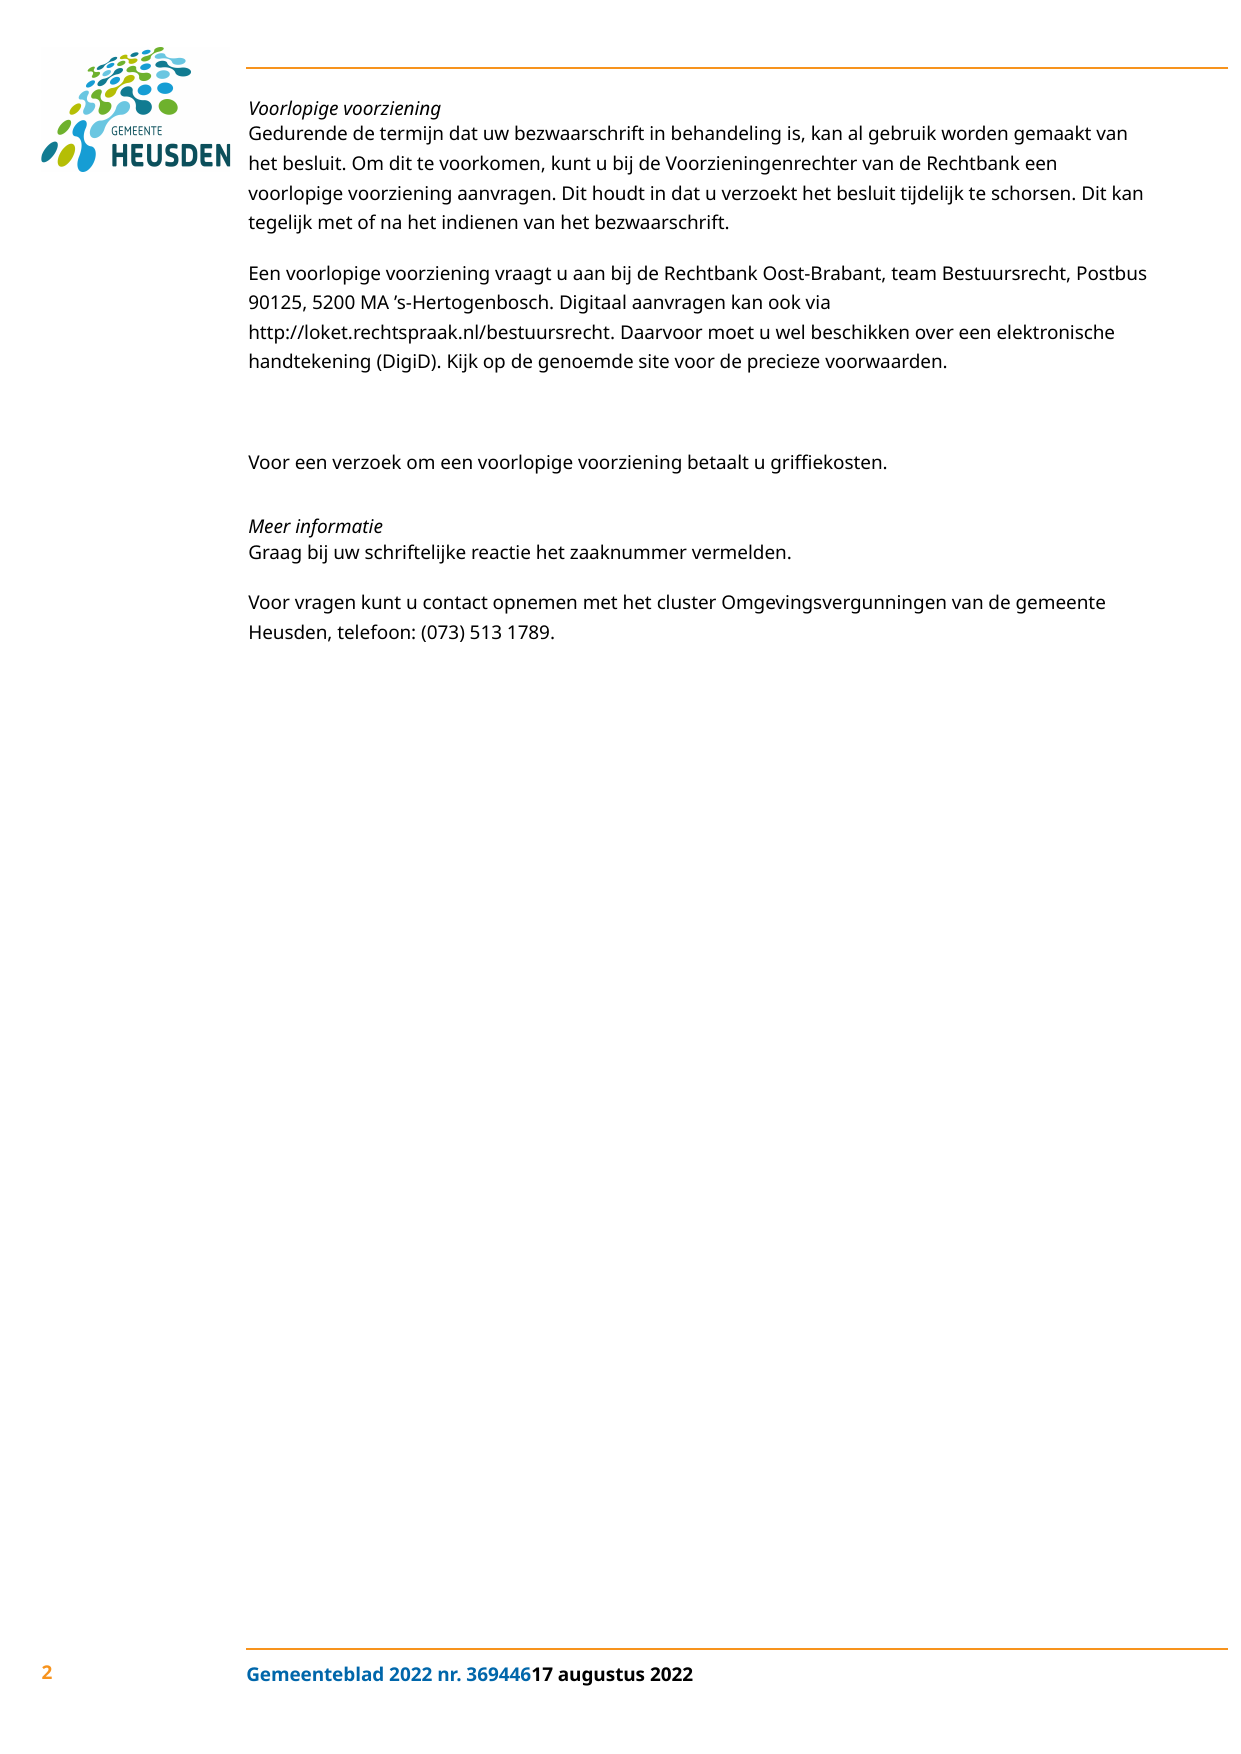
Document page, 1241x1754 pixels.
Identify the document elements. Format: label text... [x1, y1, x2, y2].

text Meer informatie [248, 513, 1152, 539]
text Gedurende de termijn dat uw bezwaarschrift in behandeling is, kan al gebruik worden gemaakt van het besluit. Om dit te voorkomen, kunt u bij de Voorzieningenrechter van de Rechtbank een voorlopige voorziening aanvragen. Dit houdt in dat u verzoekt het besluit tijdelijk te schorsen. Dit kan tegelijk met of na het indienen van het bezwaarschrift. [248, 121, 1152, 235]
text Voor vragen kunt u contact opnemen met het cluster Omgevingsvergunningen van de gemeente Heusden, telefoon: (073) 513 1789. [248, 589, 1152, 645]
text Voorlopige voorziening [248, 95, 1152, 121]
text Voor een verzoek om een voorlopige voorziening betaalt u griffiekosten. [248, 449, 1152, 475]
text Graag bij uw schriftelijke reactie het zaaknummer vermelden. [248, 539, 1152, 565]
picture [41, 47, 231, 172]
text Een voorlopige voorziening vraagt u aan bij de Rechtbank Oost-Brabant, team Bestuursrecht, Postbus 90125, 5200 MA ’s-Hertogenbosch. Digitaal aanvragen kan ook via http://loket.rechtspraak.nl/bestuursrecht. Daarvoor moet u wel beschikken over een elektronische handtekening (DigiD). Kijk op de genoemde site voor de precieze voorwaarden. [248, 260, 1152, 374]
